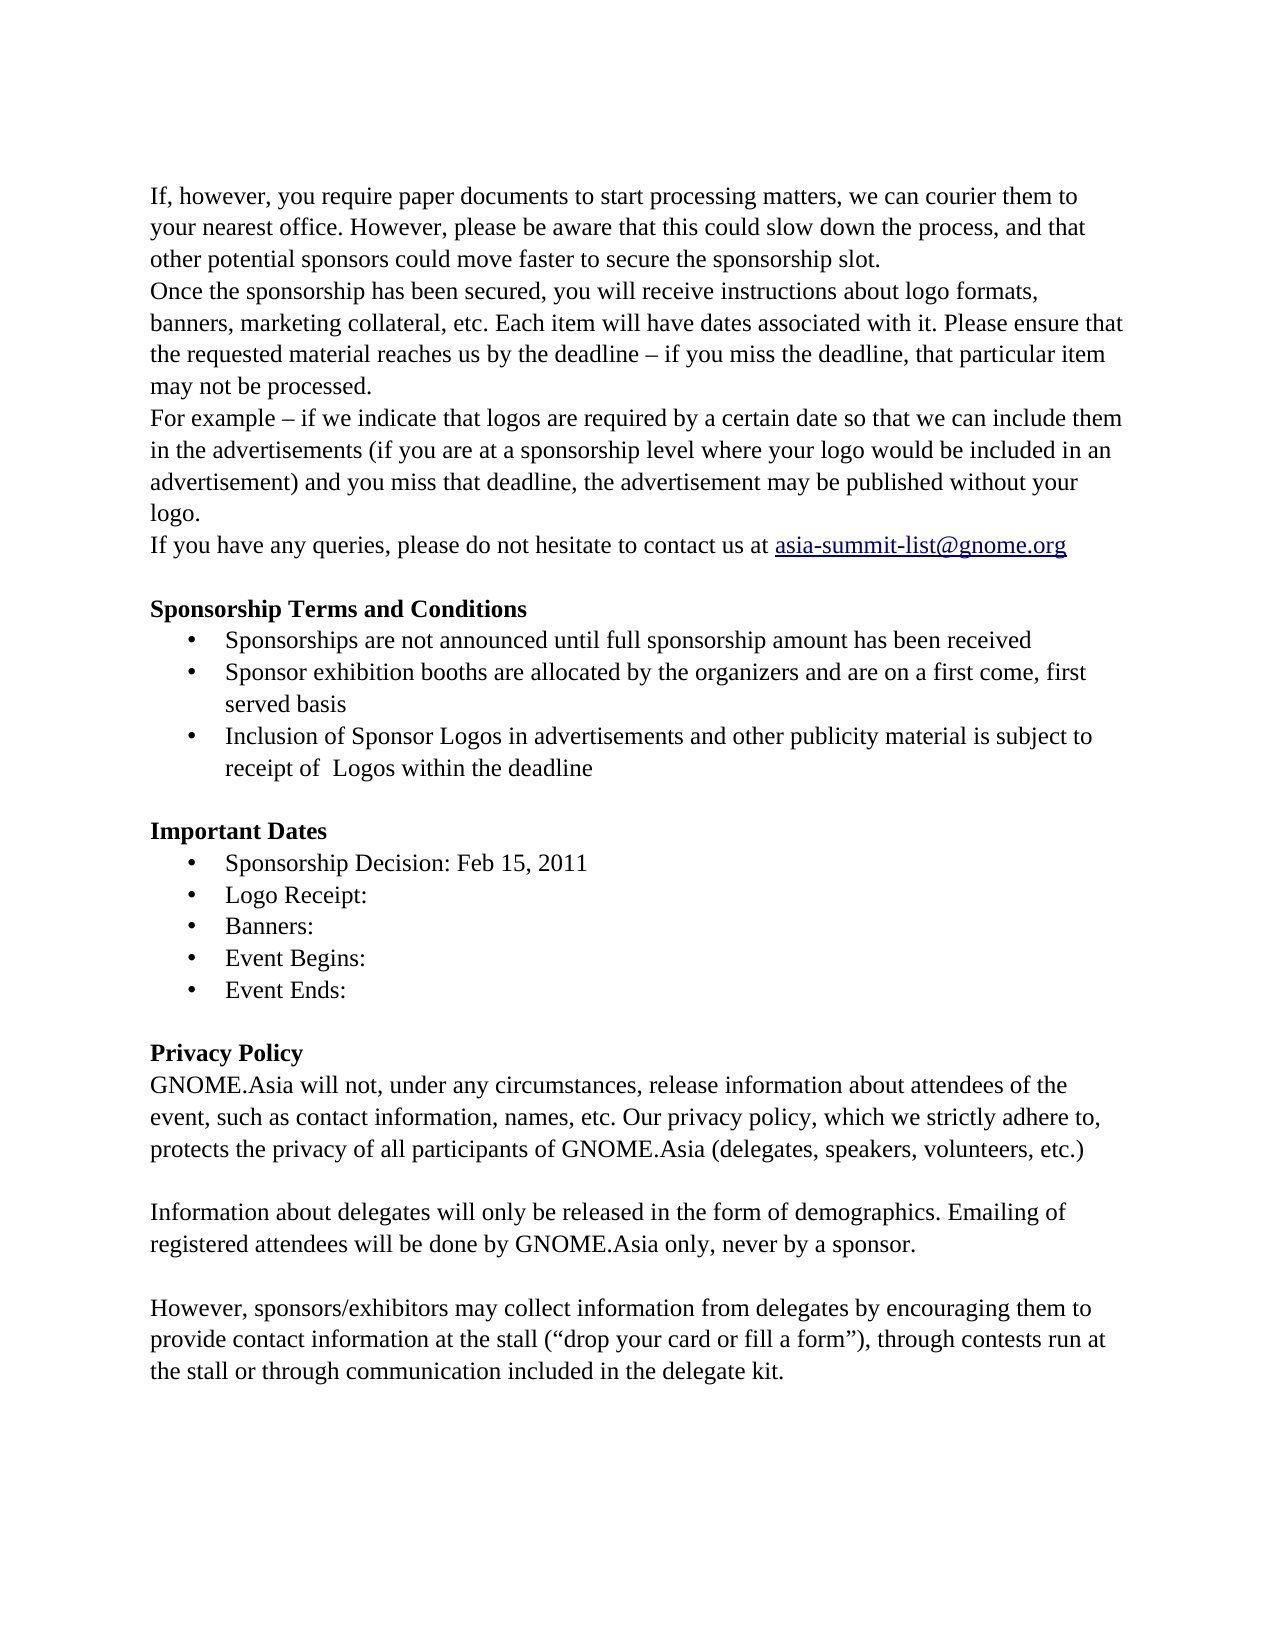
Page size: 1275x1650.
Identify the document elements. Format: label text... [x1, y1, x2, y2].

list Event Ends: [187, 976, 1125, 1004]
list Sponsor exhibition booths are allocated by the organizers and are on a first come, first served basis [187, 658, 1125, 718]
list Sponsorship Decision: Feb 15, 2011 [187, 849, 1125, 877]
text Sponsorship Terms and Conditions [150, 595, 1125, 622]
text For example – if we indicate that logos are required by a certain date so that we can include them in the advertisements (if you are at a sponsorship level where your logo would be included in an advertisement) and you miss that deadline, the advertisement may be published without your logo. [150, 404, 1125, 527]
list Banners: [187, 912, 1125, 940]
text Once the sponsorship has been secured, you will receive instructions about logo formats, banners, marketing collateral, etc. Each item will have dates associated with it. Please ensure that the requested material reaches us by the deadline – if you miss the deadline, that particular item may not be processed. [150, 277, 1125, 400]
text Important Dates [150, 817, 1125, 845]
list Inclusion of Sponsor Logos in advertisements and other publicity material is subject to receipt of Logos within the deadline [187, 722, 1125, 781]
text Information about delegates will only be released in the form of demographics. Emailing of registered attendees will be done by GNOME.Asia only, never by a sponsor. [150, 1198, 1125, 1258]
text If you have any queries, please do not hesitate to contact us at asia-summit-list@gnome.org [150, 531, 1125, 559]
text However, sponsors/exhibitors may collect information from delegates by encouraging them to provide contact information at the stall (“drop your card or fill a form”), through contests run at the stall or through communication included in the delegate kit. [150, 1294, 1125, 1385]
text Privacy Policy [150, 1039, 1125, 1067]
list Logo Receipt: [187, 881, 1125, 908]
list Event Begins: [187, 944, 1125, 972]
list Sponsorships are not announced until full sponsorship amount has been received [187, 627, 1125, 654]
text GNOME.Asia will not, under any circumstances, release information about attendees of the event, such as contact information, names, etc. Our privacy policy, which we strictly adhere to, protects the privacy of all participants of GNOME.Asia (delegates, speakers, volunteers, etc.) [150, 1071, 1125, 1163]
text If, however, you require paper documents to start processing matters, we can courier them to your nearest office. However, please be aware that this could slow down the process, and that other potential sponsors could move faster to secure the sponsorship slot. [150, 182, 1125, 273]
